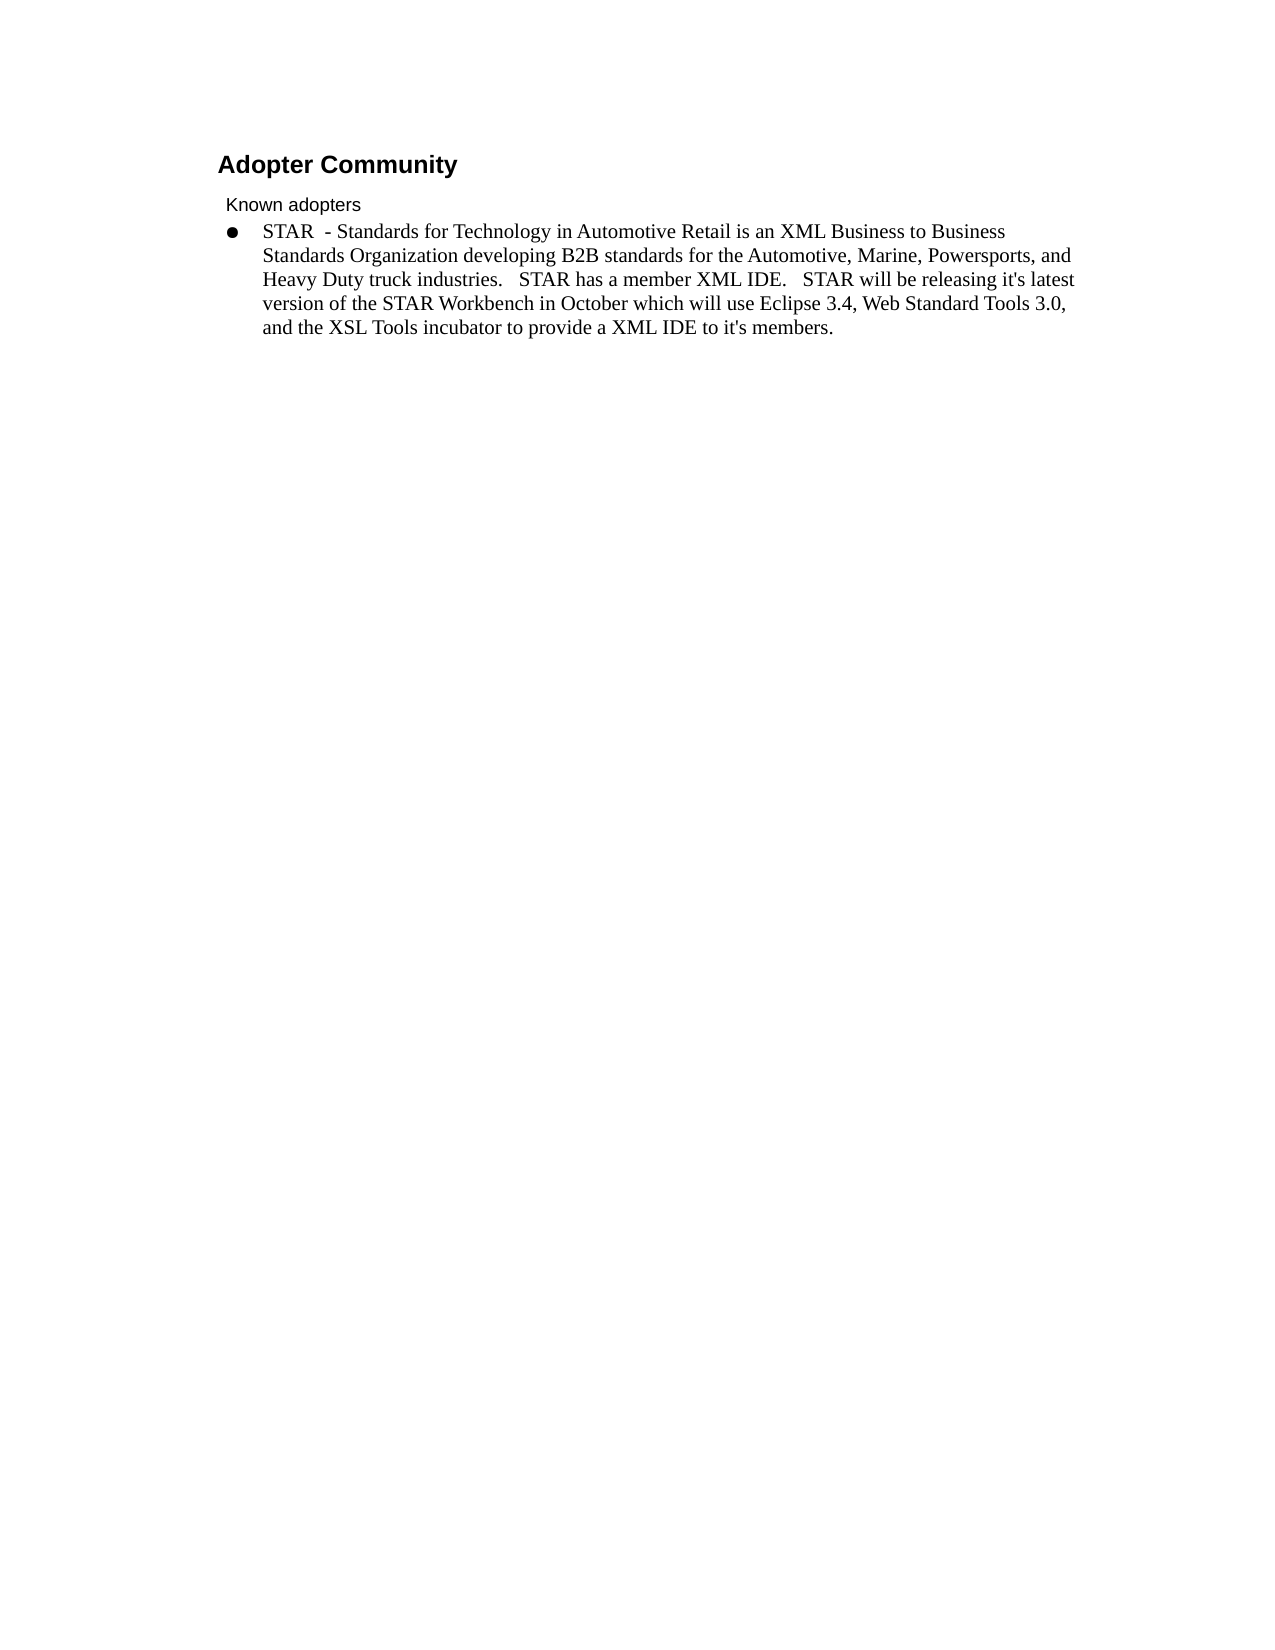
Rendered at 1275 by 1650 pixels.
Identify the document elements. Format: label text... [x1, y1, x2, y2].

subtitle Adopter Community [217, 150, 1087, 179]
list STAR - Standards for Technology in Automotive Retail is an XML Business to Business Standards Organization developing B2B standards for the Automotive, Marine, Powersports, and Heavy Duty truck industries. STAR has a member XML IDE. STAR will be releasing it's latest version of the STAR Workbench in October which will use Eclipse 3.4, Web Standard Tools 3.0, and the XSL Tools incubator to provide a XML IDE to it's members. [225, 219, 1087, 339]
subtitle Known adopters [226, 194, 1087, 215]
